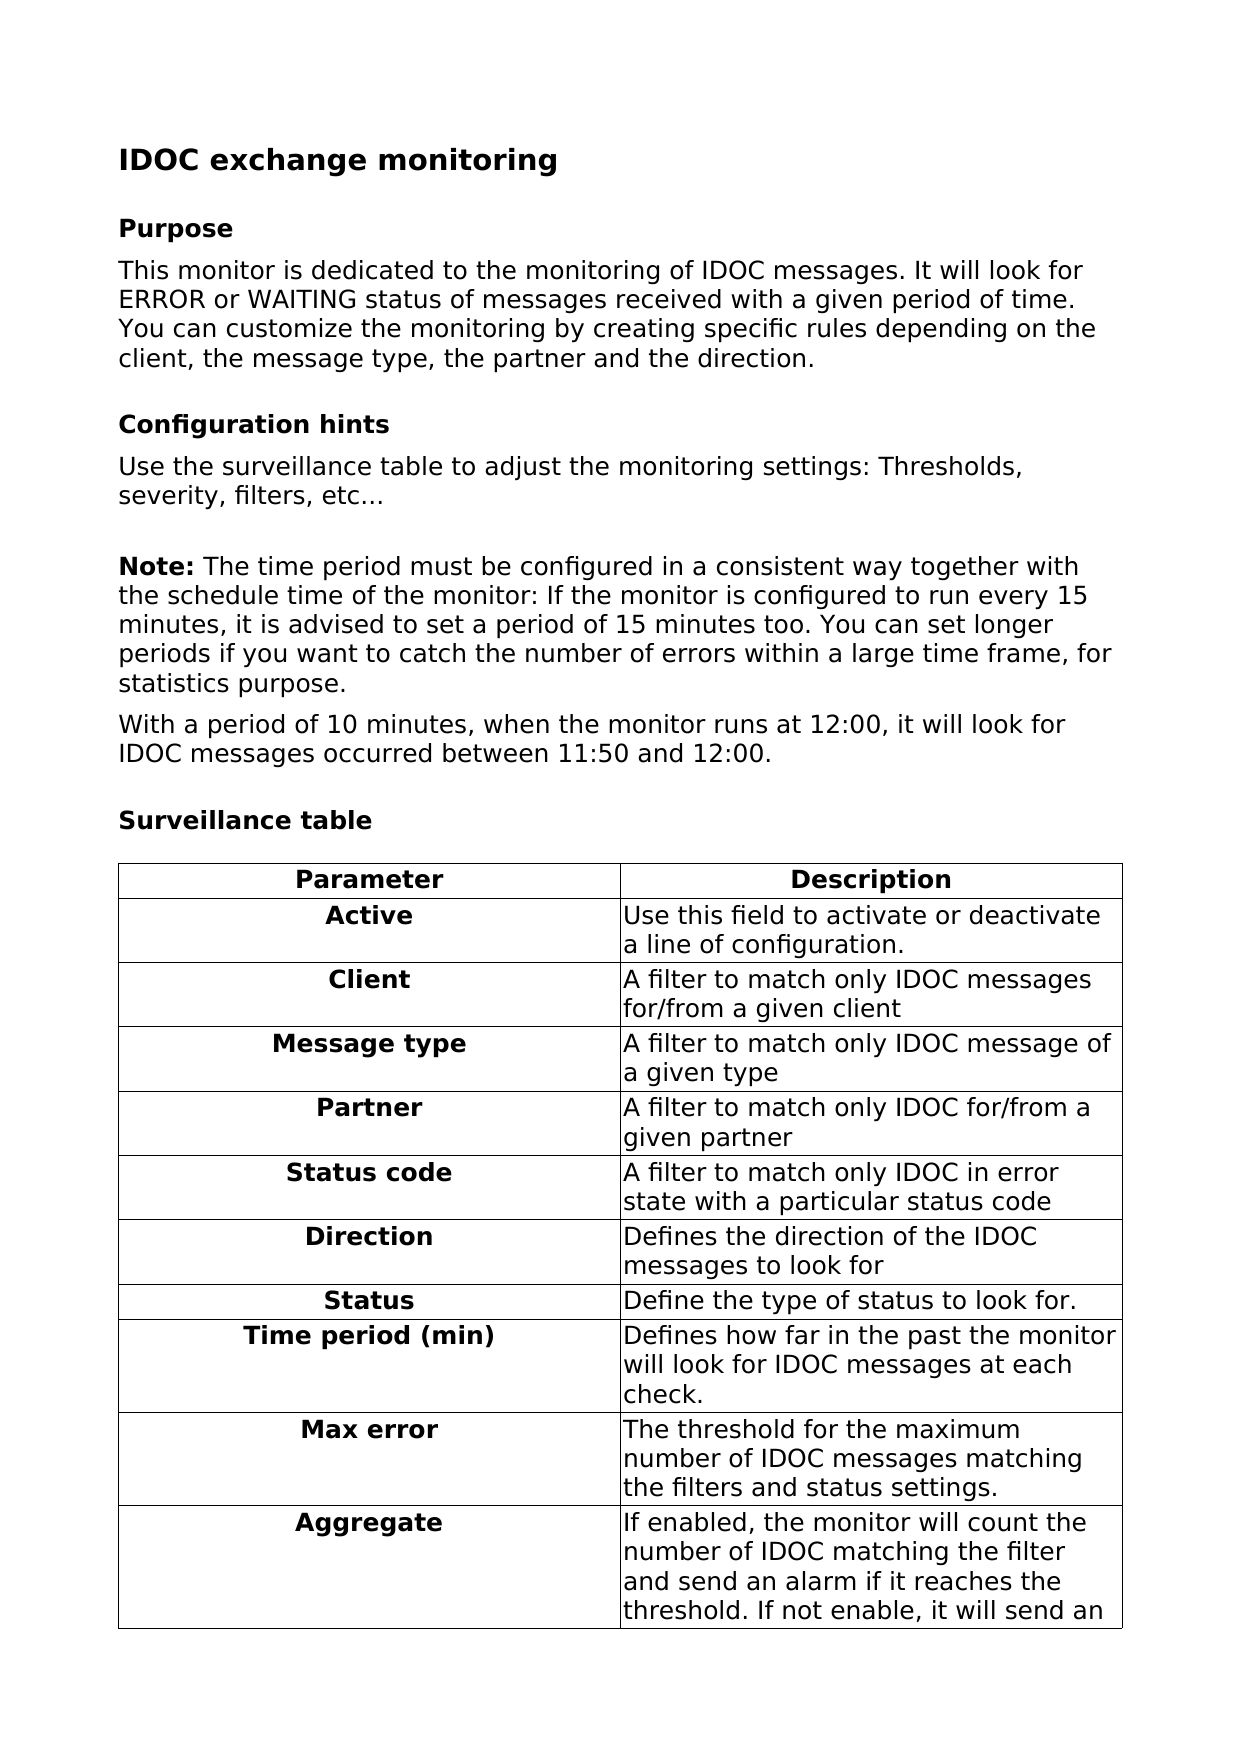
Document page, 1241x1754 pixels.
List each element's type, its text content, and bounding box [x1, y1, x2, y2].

table_cell Use this field to activate or deactivate a line of configuration. [621, 899, 1122, 962]
text With a period of 10 minutes, when the monitor runs at 12:00, it will look for IDOC messages occurred between 11:50 and 12:00. [118, 710, 1122, 769]
subtitle Configuration hints [118, 410, 1122, 439]
subtitle IDOC exchange monitoring [118, 143, 1122, 177]
table_cell Time period (min) [119, 1320, 620, 1412]
table_header Description [621, 864, 1122, 898]
table_cell Partner [119, 1092, 620, 1155]
table_cell Status code [119, 1156, 620, 1219]
subtitle Surveillance table [118, 806, 1122, 835]
table_cell The threshold for the maximum number of IDOC messages matching the filters and status settings. [621, 1413, 1122, 1505]
table_header Parameter [119, 864, 620, 898]
table_cell A filter to match only IDOC message of a given type [621, 1027, 1122, 1091]
table_cell Message type [119, 1027, 620, 1091]
table_cell Defines the direction of the IDOC messages to look for [621, 1220, 1122, 1283]
table_cell Define the type of status to look for. [621, 1285, 1122, 1318]
table_cell Direction [119, 1220, 620, 1283]
text Use the surveillance table to adjust the monitoring settings: Thresholds, severity, filters, etc... [118, 452, 1122, 539]
text Note: The time period must be configured in a consistent way together with the schedule time of the monitor: If the monitor is configured to run every 15 minutes, it is advised to set a period of 15 minutes too. You can set longer periods if you want to catch the number of errors within a large time frame, for statistics purpose. [118, 552, 1122, 698]
table_cell Max error [119, 1413, 620, 1505]
table_cell Status [119, 1285, 620, 1318]
subtitle Purpose [118, 214, 1122, 244]
table_cell Defines how far in the past the monitor will look for IDOC messages at each check. [621, 1320, 1122, 1412]
table_cell A filter to match only IDOC messages for/from a given client [621, 963, 1122, 1026]
table_cell Aggregate [119, 1506, 620, 1628]
table_cell Client [119, 963, 620, 1026]
table_cell A filter to match only IDOC in error state with a particular status code [621, 1156, 1122, 1219]
table_cell A filter to match only IDOC for/from a given partner [621, 1092, 1122, 1155]
table_cell Active [119, 899, 620, 962]
table_cell If enabled, the monitor will count the number of IDOC matching the filter and send an alarm if it reaches the threshold. If not enable, it will send an [621, 1506, 1122, 1628]
text This monitor is dedicated to the monitoring of IDOC messages. It will look for ERROR or WAITING status of messages received with a given period of time. You can customize the monitoring by creating specific rules depending on the client, the message type, the partner and the direction. [118, 256, 1122, 373]
